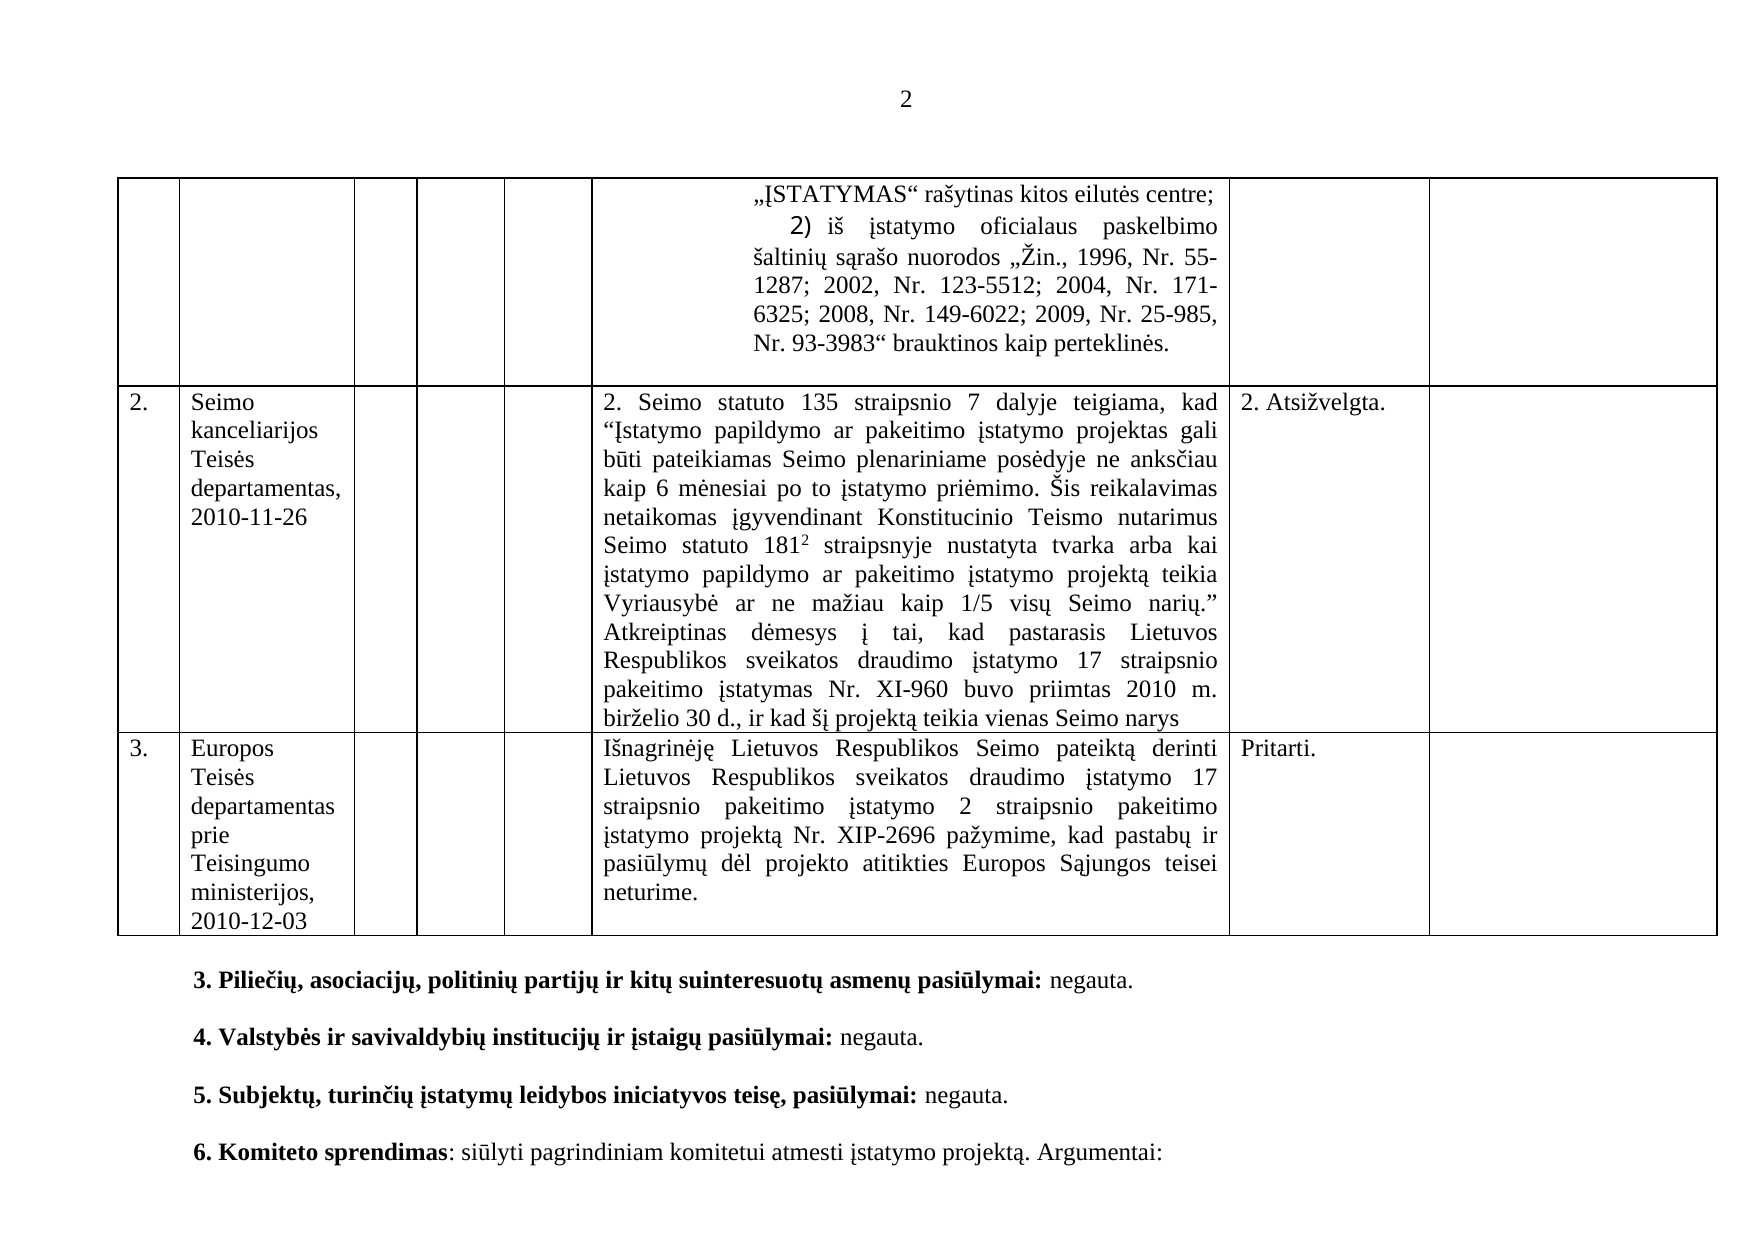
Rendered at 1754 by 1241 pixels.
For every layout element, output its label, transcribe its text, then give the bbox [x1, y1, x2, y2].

text 5. Subjektų, turinčių įstatymų leidybos iniciatyvos teisę, pasiūlymai: negauta. [118, 1080, 1694, 1109]
table_cell [355, 387, 416, 732]
table_cell [418, 387, 504, 732]
table_cell 2. [119, 387, 179, 732]
table_cell „ĮSTATYMAS“ rašytinas kitos eilutės centre; iš įstatymo oficialaus paskelbimo šaltinių sąrašo nuorodos „Žin., 1996, Nr. 55-1287; 2002, Nr. 123-5512; 2004, Nr. 171-6325; 2008, Nr. 149-6022; 2009, Nr. 25-985, Nr. 93-3983“ brauktinos kaip perteklinės. [593, 179, 1229, 385]
table_cell 2. Seimo statuto 135 straipsnio 7 dalyje teigiama, kad “Įstatymo papildymo ar pakeitimo įstatymo projektas gali būti pateikiamas Seimo plenariniame posėdyje ne anksčiau kaip 6 mėnesiai po to įstatymo priėmimo. Šis reikalavimas netaikomas įgyvendinant Konstitucinio Teismo nutarimus Seimo statuto 1812 straipsnyje nustatyta tvarka arba kai įstatymo papildymo ar pakeitimo įstatymo projektą teikia Vyriausybė ar ne mažiau kaip 1/5 visų Seimo narių.” Atkreiptinas dėmesys į tai, kad pastarasis Lietuvos Respublikos sveikatos draudimo įstatymo 17 straipsnio pakeitimo įstatymas Nr. XI-960 buvo priimtas 2010 m. birželio 30 d., ir kad šį projektą teikia vienas Seimo narys [593, 387, 1229, 732]
table_cell [119, 179, 179, 385]
table_cell [1430, 387, 1716, 732]
table_cell [1430, 733, 1716, 935]
table_cell Seimo kanceliarijos Teisės departamentas, 2010-11-26 [180, 387, 354, 732]
table_cell [505, 733, 591, 935]
table_cell [505, 179, 591, 385]
table_cell 2. Atsižvelgta. [1230, 387, 1429, 732]
table_cell [180, 179, 354, 385]
table_cell Pritarti. [1230, 733, 1429, 935]
table_cell [355, 733, 416, 935]
table_cell Europos Teisės departamentas prie Teisingumo ministerijos, 2010-12-03 [180, 733, 354, 935]
text 4. Valstybės ir savivaldybių institucijų ir įstaigų pasiūlymai: negauta. [118, 1022, 1694, 1051]
text 6. Komiteto sprendimas: siūlyti pagrindiniam komitetui atmesti įstatymo projektą. Argumentai: [118, 1137, 1694, 1166]
table_cell [1430, 179, 1716, 385]
table_cell [418, 179, 504, 385]
table_cell [418, 733, 504, 935]
table_cell [1230, 179, 1429, 385]
table_cell 3. [119, 733, 179, 935]
table_cell [505, 387, 591, 732]
table_cell Išnagrinėję Lietuvos Respublikos Seimo pateiktą derinti Lietuvos Respublikos sveikatos draudimo įstatymo 17 straipsnio pakeitimo įstatymo 2 straipsnio pakeitimo įstatymo projektą Nr. XIP-2696 pažymime, kad pastabų ir pasiūlymų dėl projekto atitikties Europos Sąjungos teisei neturime. [593, 733, 1229, 935]
text 3. Piliečių, asociacijų, politinių partijų ir kitų suinteresuotų asmenų pasiūlymai: negauta. [118, 965, 1694, 994]
table_cell [355, 179, 416, 385]
